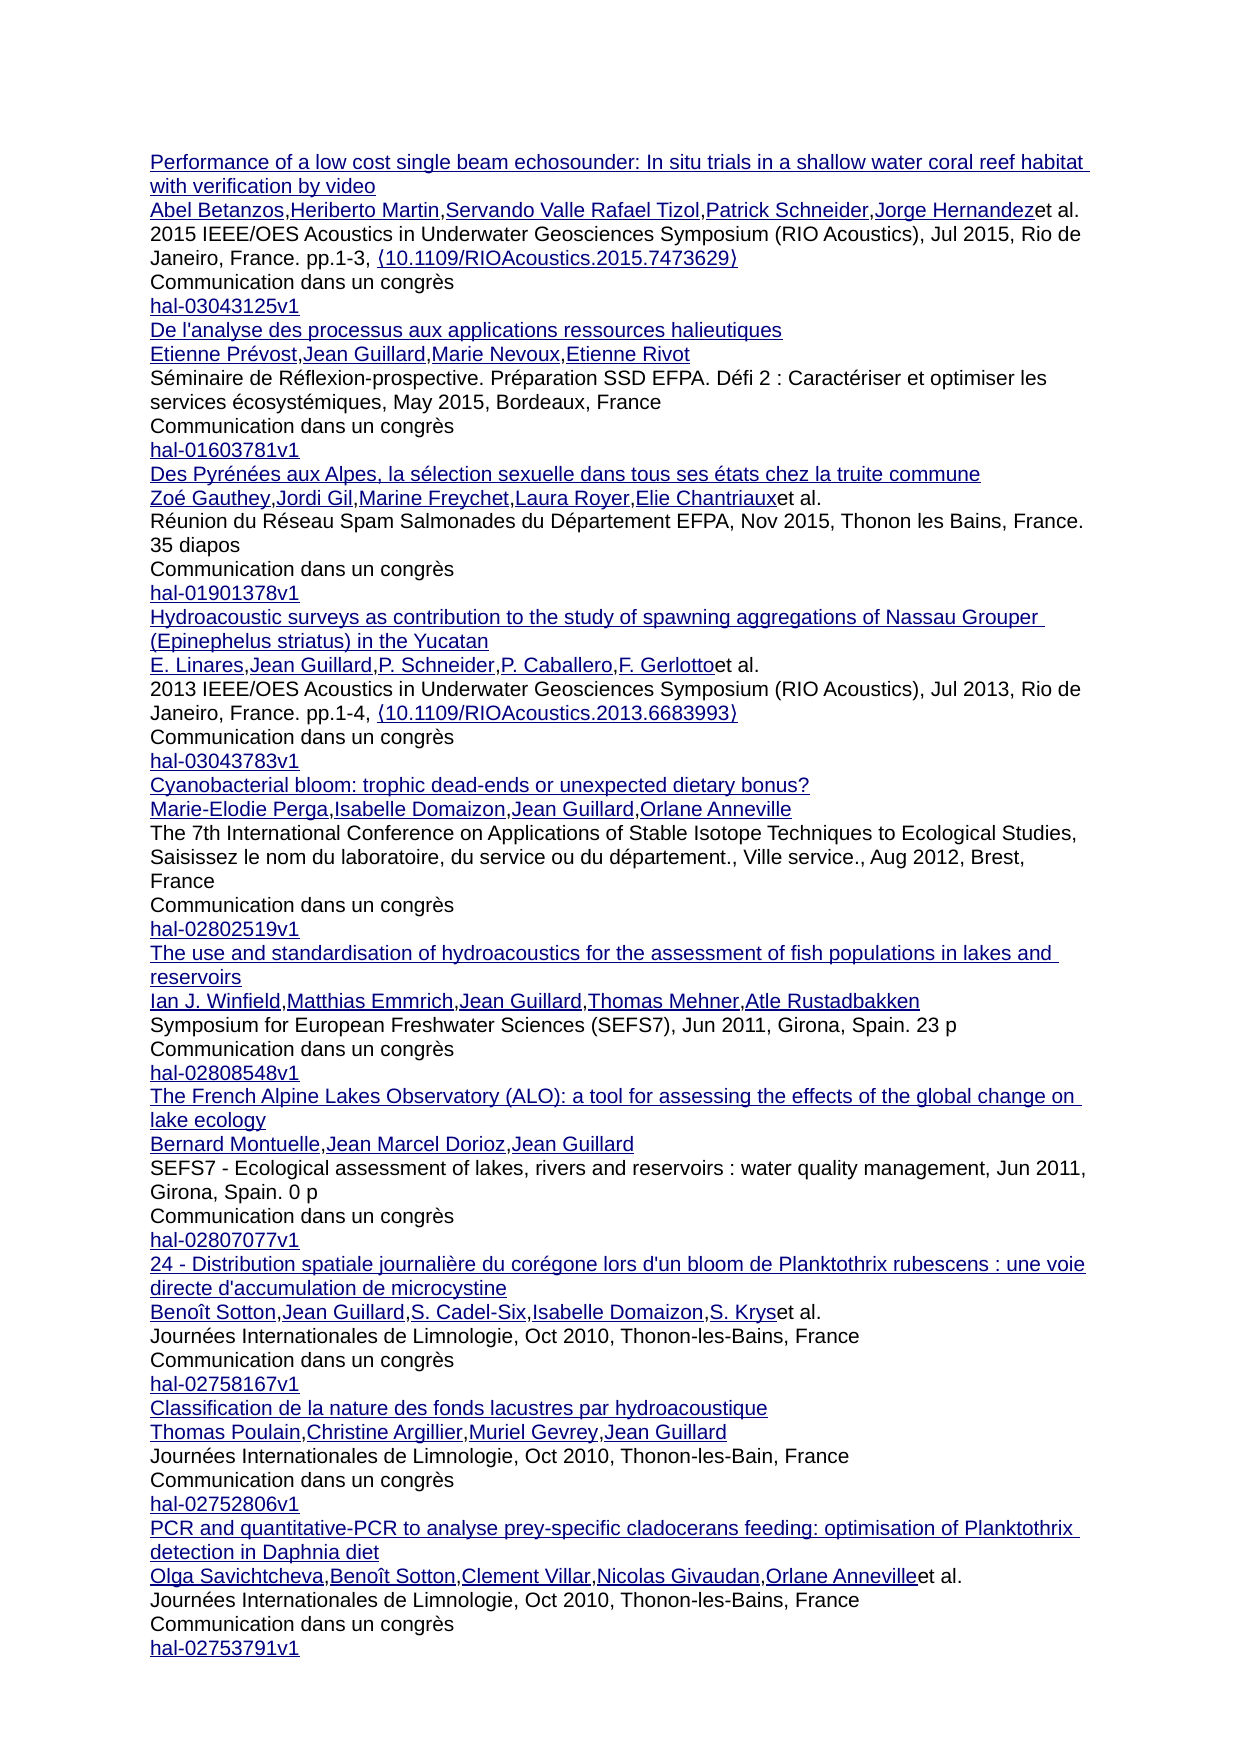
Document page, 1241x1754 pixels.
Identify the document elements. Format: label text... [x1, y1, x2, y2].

table_cell Performance of a low cost single beam echosounder: In situ trials in a shallow water coral reef habitat [150, 150, 1090, 171]
table_cell De l'analyse des processus aux applications ressources halieutiques Etienne Prévost,Jean Guillard,Marie Nevoux,Etienne Rivot Séminaire de Réflexion-prospective. Préparation SSD EFPA. Défi 2 : Caractériser et optimiser les services écosystémiques, May 2015, Bordeaux, France Communication dans un congrès hal-01603781v1 [150, 318, 1090, 461]
table_cell with verification by video Abel Betanzos,Heriberto Martin,Servando Valle Rafael Tizol,Patrick Schneider,Jorge Hernandezet al. 2015 IEEE/OES Acoustics in Underwater Geosciences Symposium (RIO Acoustics), Jul 2015, Rio de Janeiro, France. pp.1-3, ⟨10.1109/RIOAcoustics.2015.7473629⟩ Communication dans un congrès hal-03043125v1 [150, 172, 1090, 318]
table_cell Des Pyrénées aux Alpes, la sélection sexuelle dans tous ses états chez la truite commune Zoé Gauthey,Jordi Gil,Marine Freychet,Laura Royer,Elie Chantriauxet al. Réunion du Réseau Spam Salmonades du Département EFPA, Nov 2015, Thonon les Bains, France. 35 diapos Communication dans un congrès hal-01901378v1 [150, 461, 1090, 605]
table_cell Classification de la nature des fonds lacustres par hydroacoustique Thomas Poulain,Christine Argillier,Muriel Gevrey,Jean Guillard Journées Internationales de Limnologie, Oct 2010, Thonon-les-Bain, France Communication dans un congrès hal-02752806v1 [150, 1396, 1090, 1516]
table_cell Cyanobacterial bloom: trophic dead-ends or unexpected dietary bonus? Marie-Elodie Perga,Isabelle Domaizon,Jean Guillard,Orlane Anneville The 7th International Conference on Applications of Stable Isotope Techniques to Ecological Studies, Saisissez le nom du laboratoire, du service ou du département., Ville service., Aug 2012, Brest, France Communication dans un congrès hal-02802519v1 [150, 773, 1090, 941]
table_cell Hydroacoustic surveys as contribution to the study of spawning aggregations of Nassau Grouper (Epinephelus striatus) in the Yucatan E. Linares,Jean Guillard,P. Schneider,P. Caballero,F. Gerlottoet al. 2013 IEEE/OES Acoustics in Underwater Geosciences Symposium (RIO Acoustics), Jul 2013, Rio de Janeiro, France. pp.1-4, ⟨10.1109/RIOAcoustics.2013.6683993⟩ Communication dans un congrès hal-03043783v1 [150, 605, 1090, 773]
table_cell The use and standardisation of hydroacoustics for the assessment of fish populations in lakes and reservoirs Ian J. Winfield,Matthias Emmrich,Jean Guillard,Thomas Mehner,Atle Rustadbakken Symposium for European Freshwater Sciences (SEFS7), Jun 2011, Girona, Spain. 23 p Communication dans un congrès hal-02808548v1 [150, 941, 1090, 1084]
table_cell PCR and quantitative-PCR to analyse prey-specific cladocerans feeding: optimisation of Planktothrix detection in Daphnia diet Olga Savichtcheva,Benoît Sotton,Clement Villar,Nicolas Givaudan,Orlane Annevilleet al. Journées Internationales de Limnologie, Oct 2010, Thonon-les-Bains, France Communication dans un congrès hal-02753791v1 [150, 1516, 1090, 1659]
table_cell 24 - Distribution spatiale journalière du corégone lors d'un bloom de Planktothrix rubescens : une voie directe d'accumulation de microcystine Benoît Sotton,Jean Guillard,S. Cadel-Six,Isabelle Domaizon,S. Kryset al. Journées Internationales de Limnologie, Oct 2010, Thonon-les-Bains, France Communication dans un congrès hal-02758167v1 [150, 1252, 1090, 1396]
table_cell The French Alpine Lakes Observatory (ALO): a tool for assessing the effects of the global change on lake ecology Bernard Montuelle,Jean Marcel Dorioz,Jean Guillard SEFS7 - Ecological assessment of lakes, rivers and reservoirs : water quality management, Jun 2011, Girona, Spain. 0 p Communication dans un congrès hal-02807077v1 [150, 1084, 1090, 1252]
